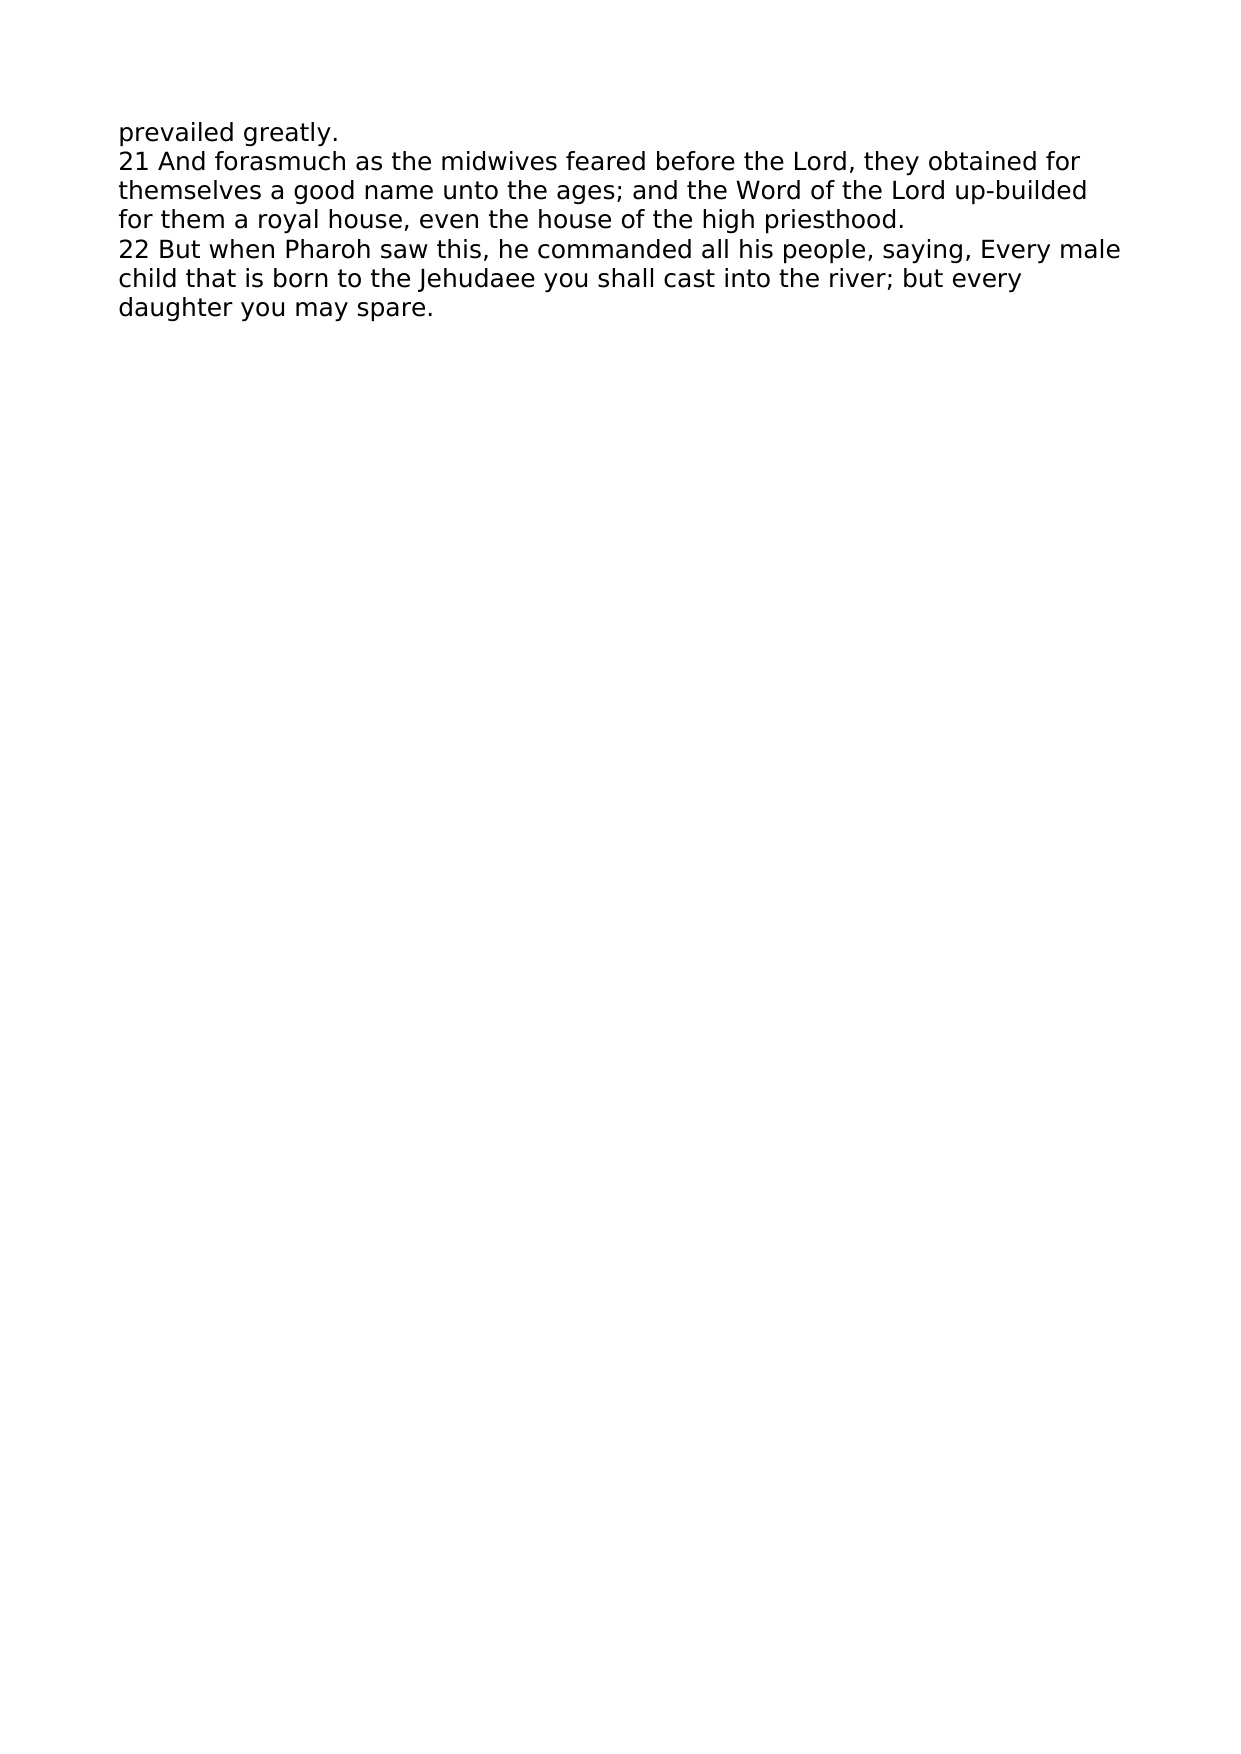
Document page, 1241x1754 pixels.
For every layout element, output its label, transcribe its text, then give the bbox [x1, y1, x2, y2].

text prevailed greatly. 21 And forasmuch as the midwives feared before the Lord, they obtained for themselves a good name unto the ages; and the Word of the Lord up-builded for them a royal house, even the house of the high priesthood. 22 But when Pharoh saw this, he commanded all his people, saying, Every male child that is born to the Jehudaee you shall cast into the river; but every daughter you may spare. [118, 118, 1122, 322]
